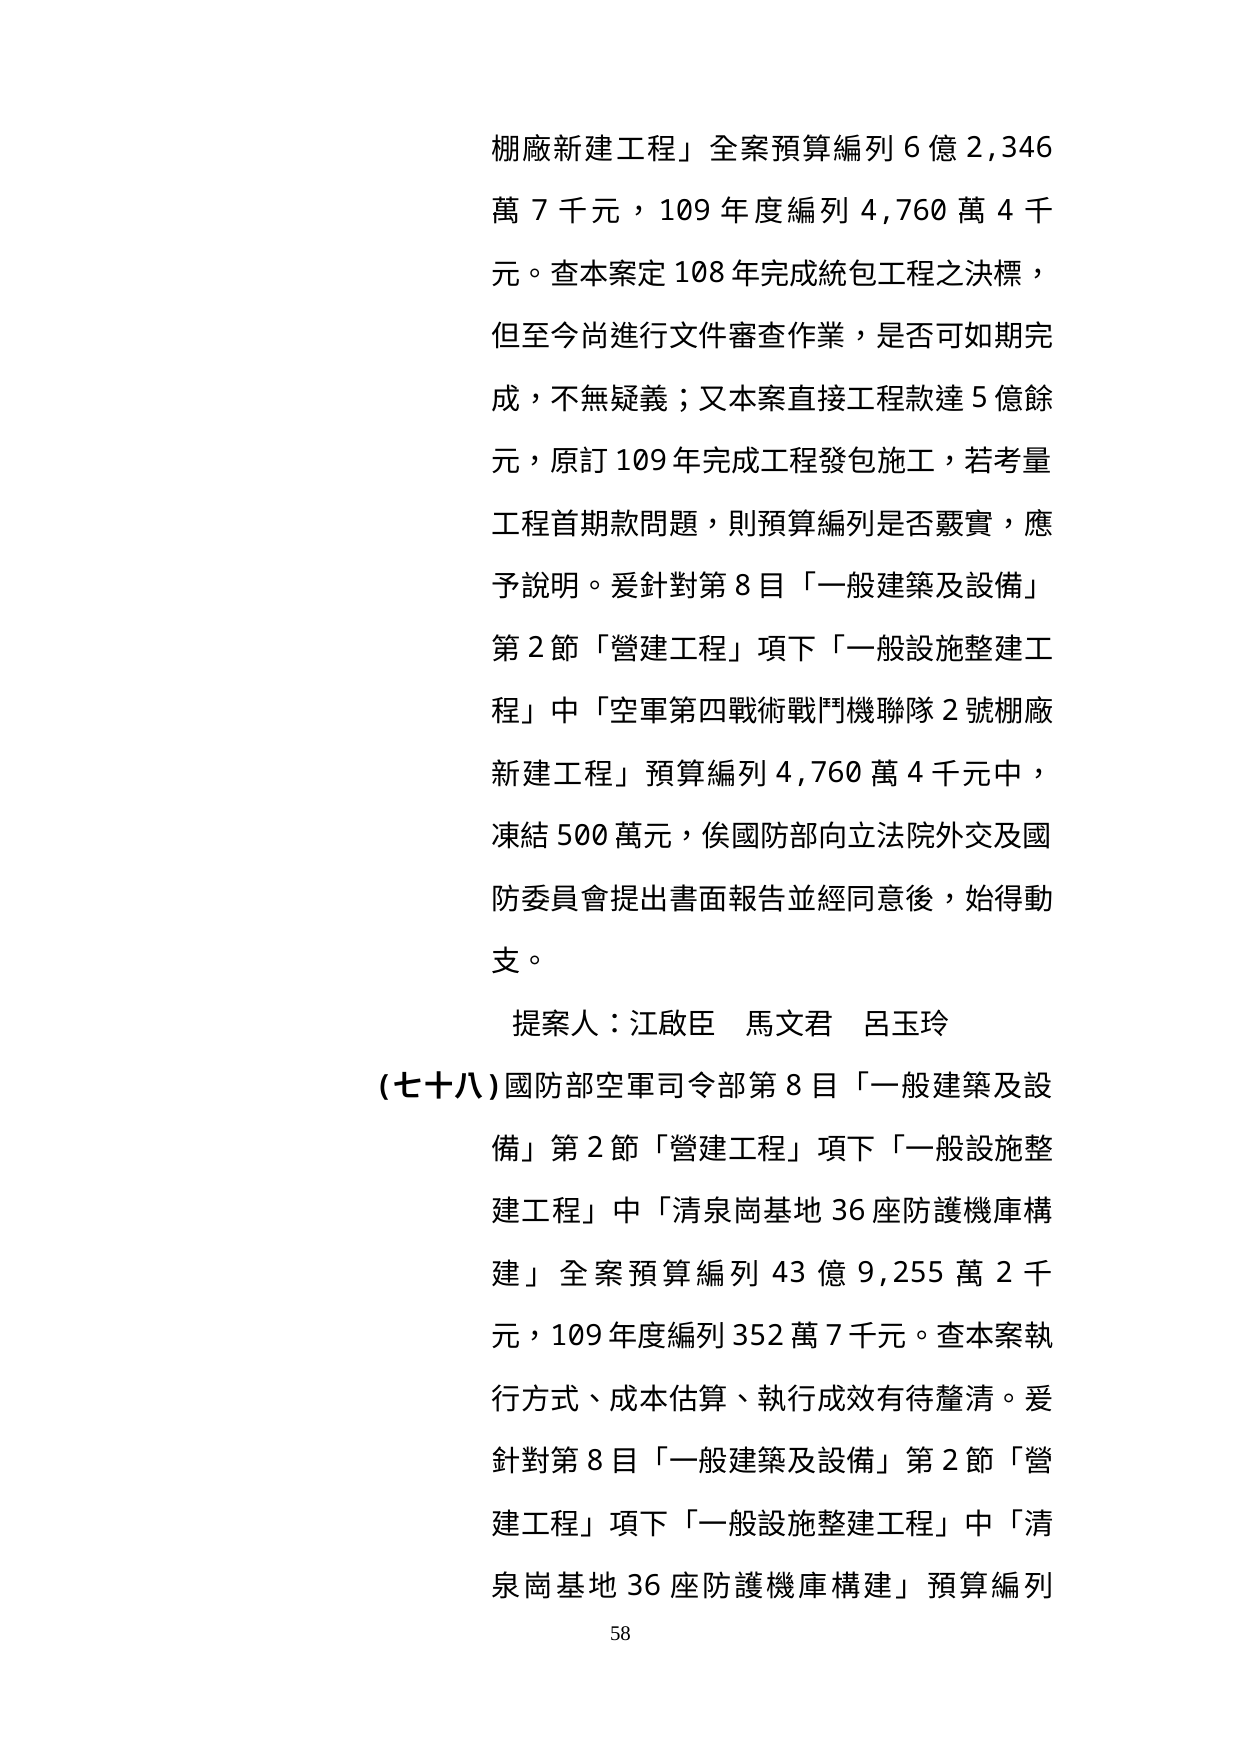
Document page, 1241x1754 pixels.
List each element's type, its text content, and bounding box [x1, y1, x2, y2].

text 棚廠新建工程」全案預算編列6億2,346萬7千元，109年度編列4,760萬4千元。查本案定108年完成統包工程之決標，但至今尚進行文件審查作業，是否可如期完成，不無疑義；又本案直接工程款達5億餘元，原訂109年完成工程發包施工，若考量工程首期款問題，則預算編列是否覈實，應予說明。爰針對第8目「一般建築及設備」第2節「營建工程」項下「一般設施整建工程」中「空軍第四戰術戰鬥機聯隊2號棚廠新建工程」預算編列4,760萬4千元中，凍結500萬元，俟國防部向立法院外交及國防委員會提出書面報告並經同意後，始得動支。 [375, 105, 1053, 980]
text (七十八)國防部空軍司令部第8目「一般建築及設備」第2節「營建工程」項下「一般設施整建工程」中「清泉崗基地36座防護機庫構建」全案預算編列43億9,255萬2千元，109年度編列352萬7千元。查本案執行方式、成本估算、執行成效有待釐清。爰針對第8目「一般建築及設備」第2節「營建工程」項下「一般設施整建工程」中「清泉崗基地36座防護機庫構建」預算編列 [375, 1042, 1053, 1605]
text 提案人：江啟臣 馬文君 呂玉玲 [512, 980, 1053, 1042]
